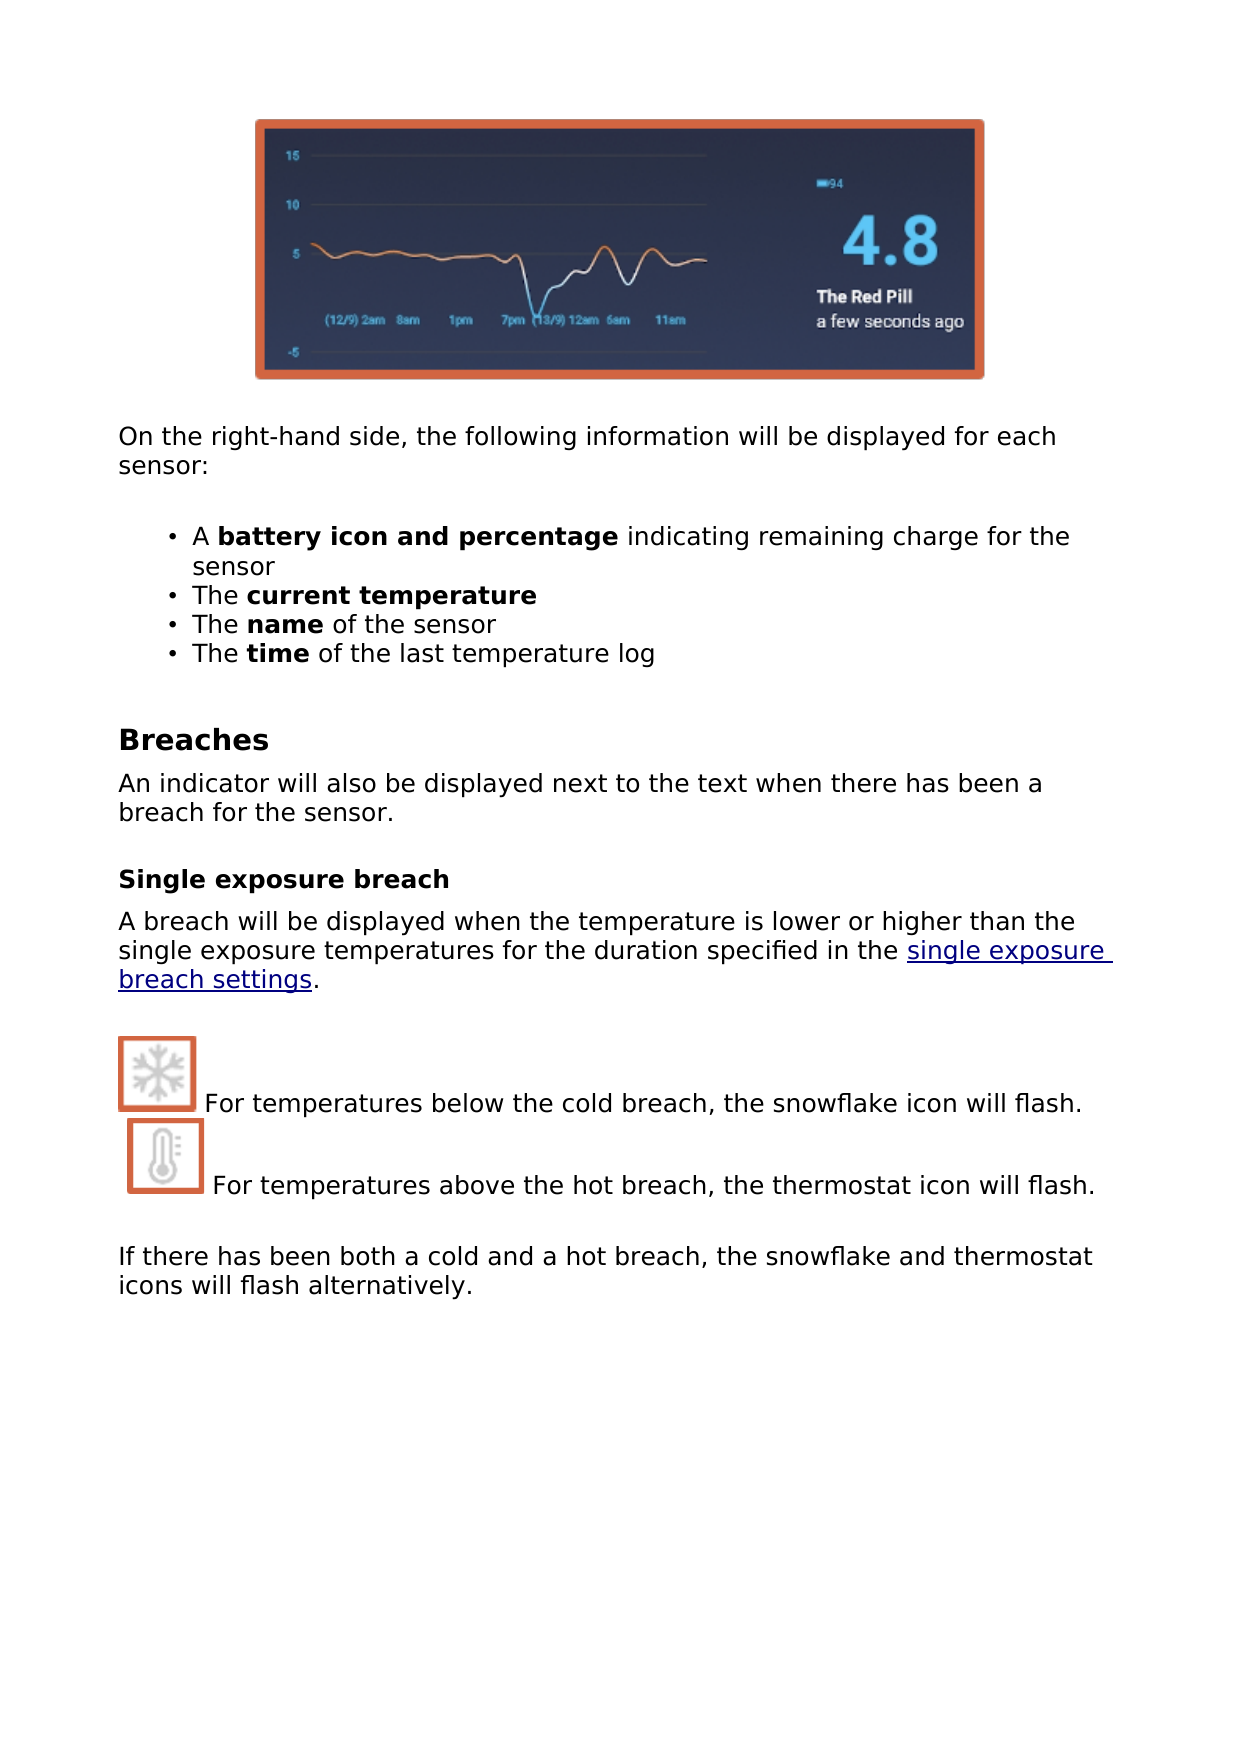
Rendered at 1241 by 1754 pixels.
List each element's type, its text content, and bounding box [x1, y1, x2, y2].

list The time of the last temperature log [177, 639, 1122, 668]
list The current temperature [177, 581, 1122, 610]
text If there has been both a cold and a hot breach, the snowflake and thermostat icons will flash alternatively. [118, 1242, 1122, 1329]
subtitle Single exposure breach [118, 865, 1122, 894]
text A breach will be displayed when the temperature is lower or higher than the single exposure temperatures for the duration specified in the single exposure breach settings. [118, 907, 1122, 1023]
picture [126, 1118, 205, 1194]
picture [254, 118, 986, 381]
list The name of the sensor [177, 610, 1122, 639]
subtitle Breaches [118, 723, 1122, 757]
list A battery icon and percentage indicating remaining charge for the sensor [177, 523, 1122, 581]
text An indicator will also be displayed next to the text when there has been a breach for the sensor. [118, 769, 1122, 828]
text For temperatures below the cold breach, the snowflake icon will flash. For temperatures above the hot breach, the thermostat icon will flash. [118, 1036, 1122, 1229]
picture [118, 1036, 197, 1112]
text On the right-hand side, the following information will be displayed for each sensor: [118, 422, 1122, 481]
